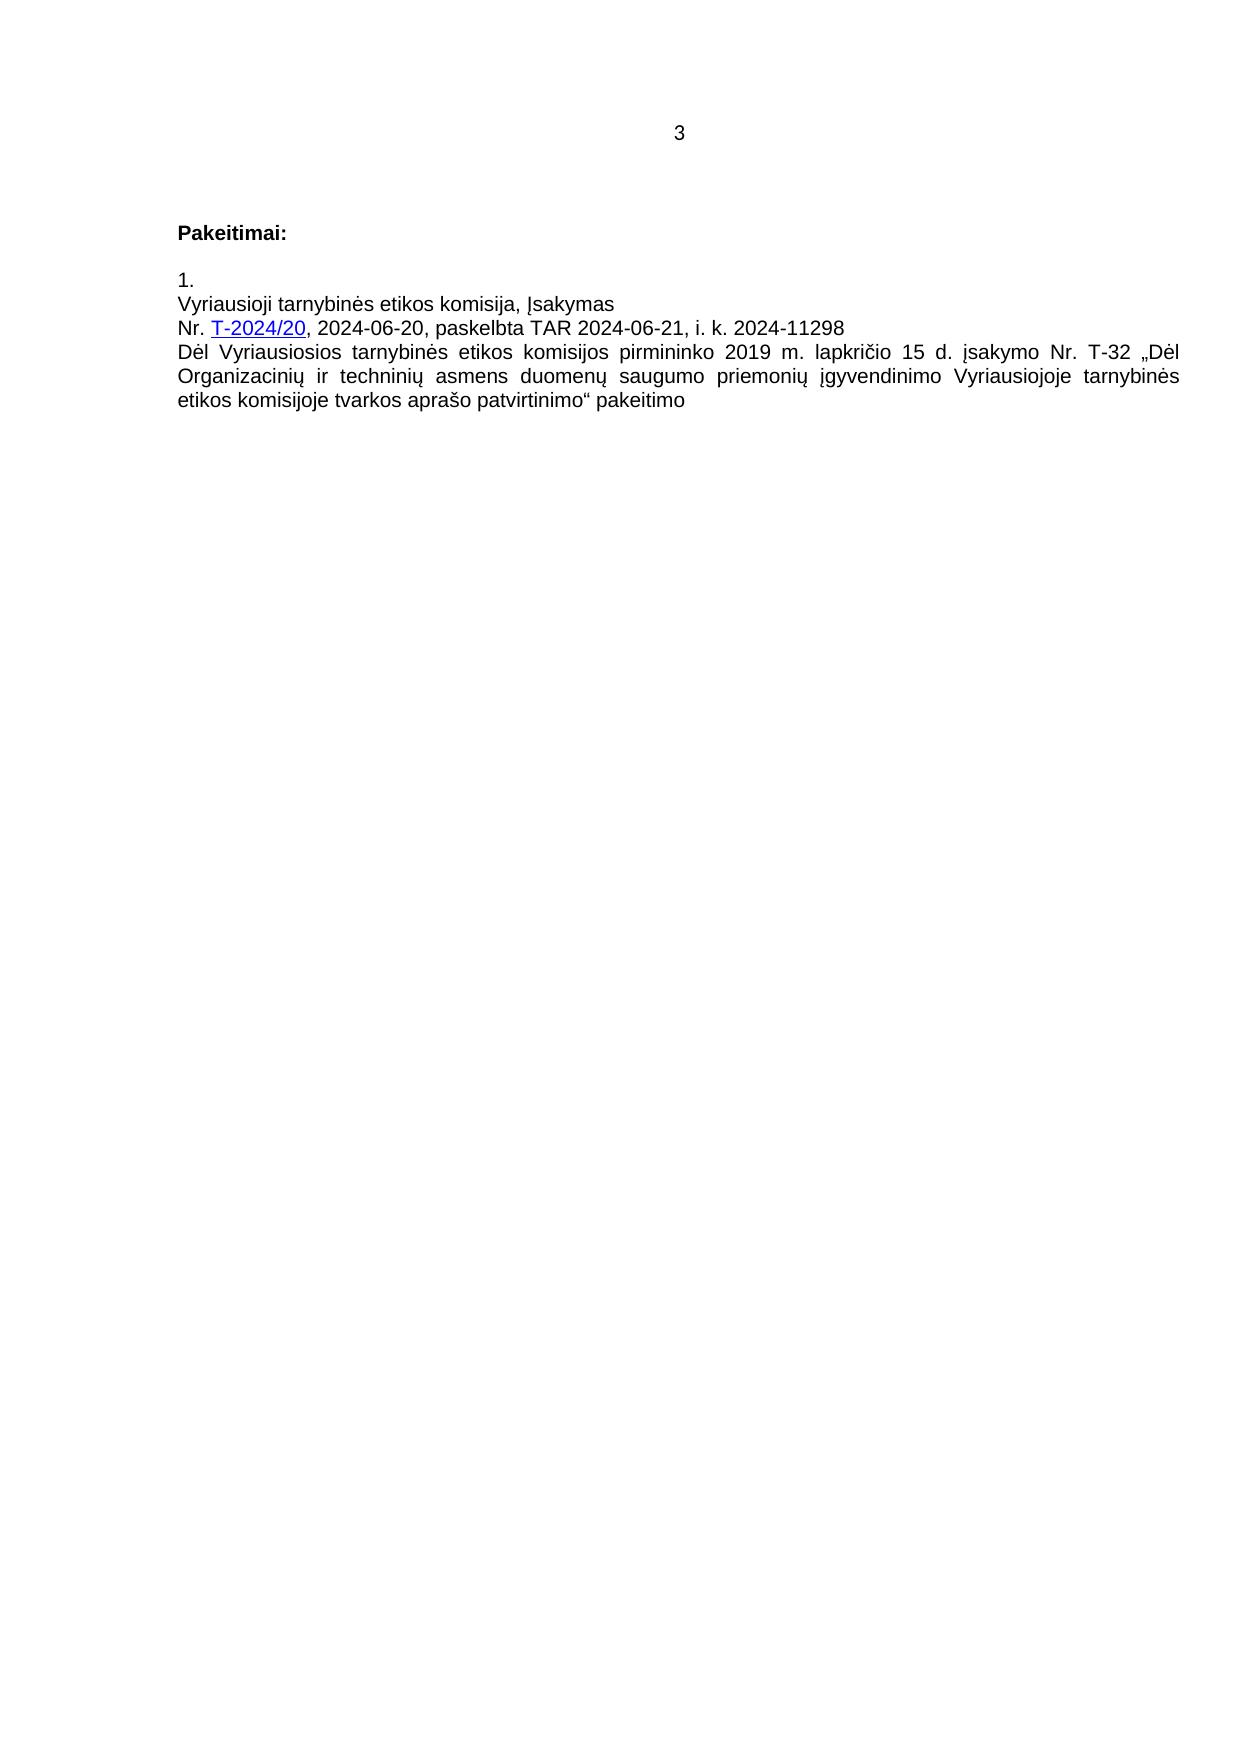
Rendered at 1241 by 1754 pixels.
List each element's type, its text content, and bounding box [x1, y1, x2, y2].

text Nr. T-2024/20, 2024-06-20, paskelbta TAR 2024-06-21, i. k. 2024-11298 [177, 316, 1181, 340]
text Pakeitimai: [177, 220, 1181, 244]
text 1. [177, 268, 1181, 292]
text Vyriausioji tarnybinės etikos komisija, Įsakymas [177, 292, 1181, 316]
text Dėl Vyriausiosios tarnybinės etikos komisijos pirmininko 2019 m. lapkričio 15 d. įsakymo Nr. T-32 „Dėl Organizacinių ir techninių asmens duomenų saugumo priemonių įgyvendinimo Vyriausiojoje tarnybinės etikos komisijoje tvarkos aprašo patvirtinimo“ pakeitimo [177, 340, 1181, 412]
